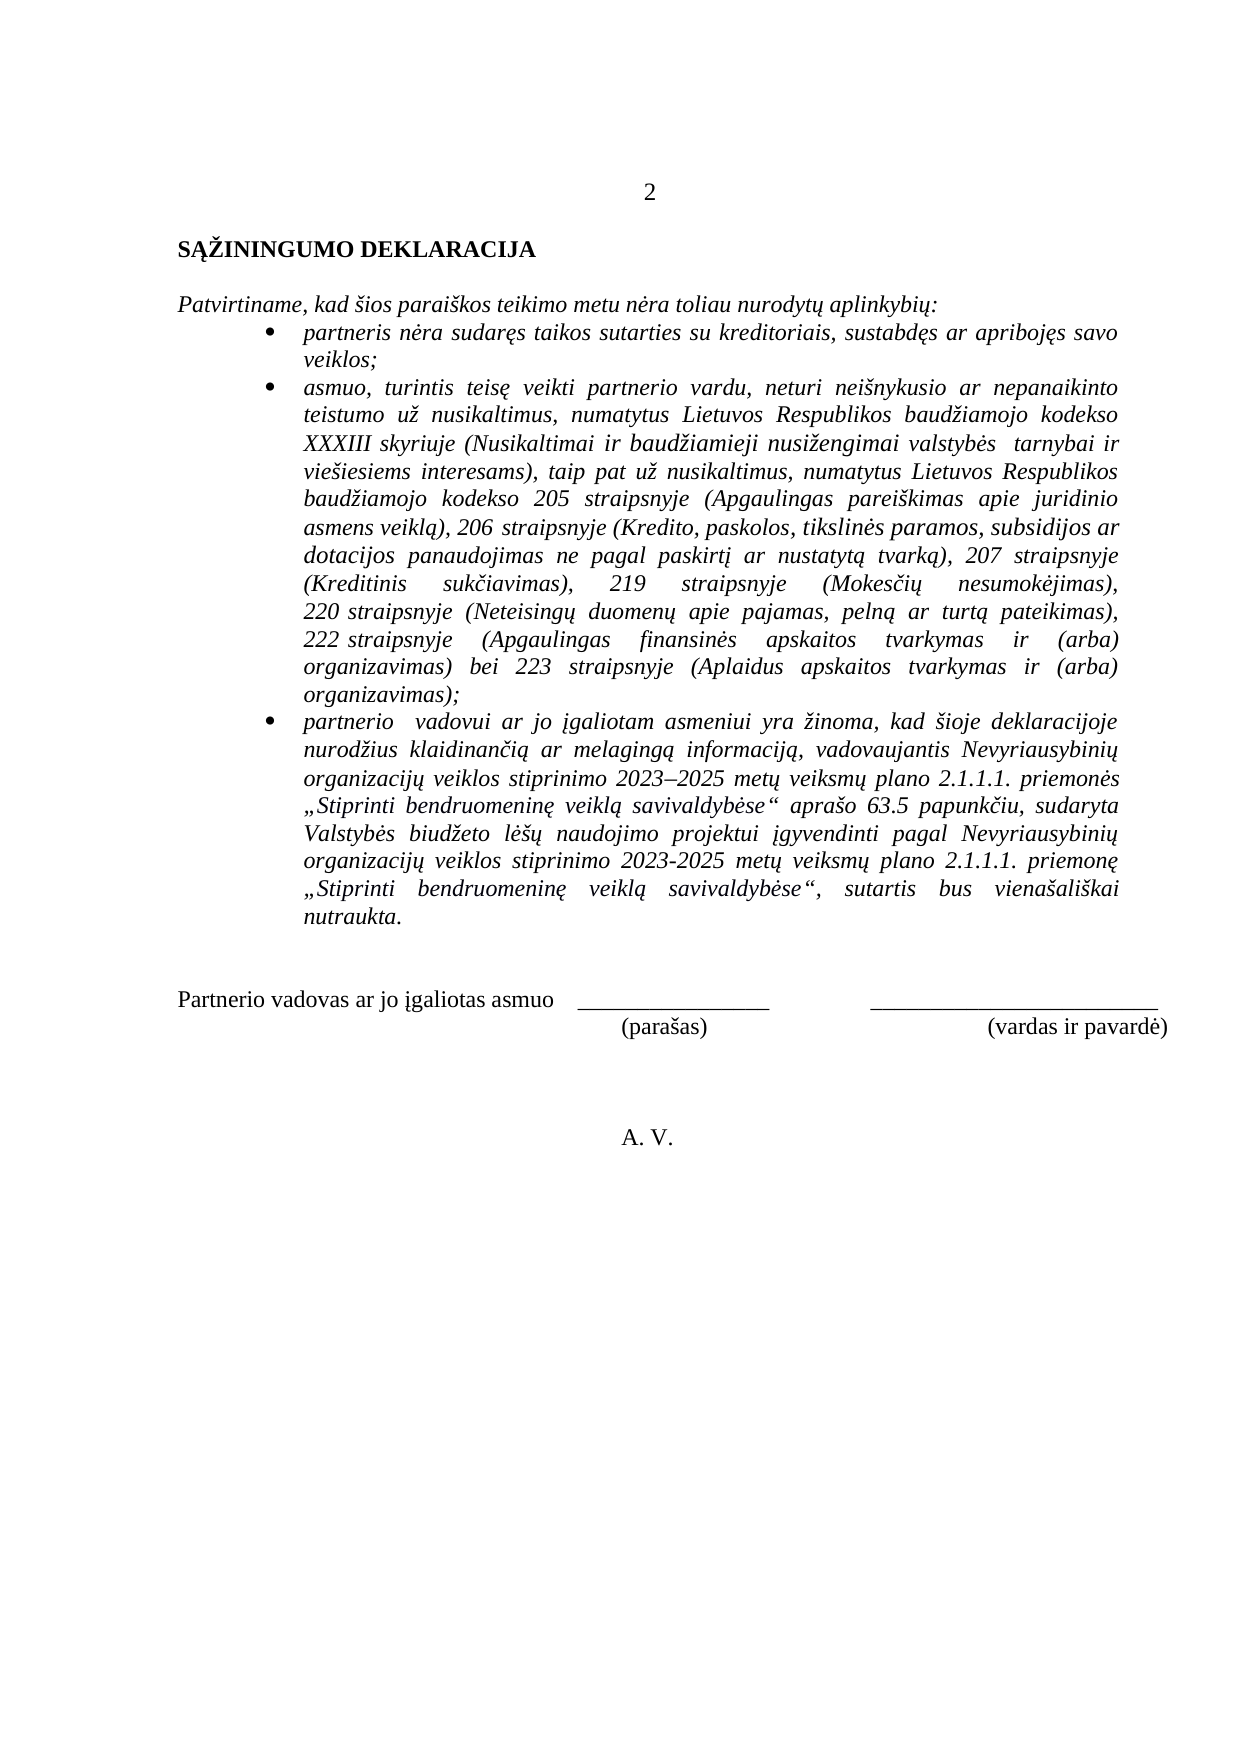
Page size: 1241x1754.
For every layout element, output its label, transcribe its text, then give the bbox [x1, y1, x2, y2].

text SĄŽININGUMO DEKLARACIJA [177, 235, 1122, 262]
text A. V. [447, 1123, 1240, 1150]
text Patvirtiname, kad šios paraiškos teikimo metu nėra toliau nurodytų aplinkybių: [177, 290, 1122, 317]
text  partneris nėra sudaręs taikos sutarties su kreditoriais, sustabdęs ar apribojęs savo veiklos; [266, 317, 1122, 373]
text (parašas) (vardas ir pavardė) [447, 1012, 1240, 1040]
text Partnerio vadovas ar jo įgaliotas asmuo ________________ ________________________ [177, 984, 1240, 1012]
text  asmuo, turintis teisę veikti partnerio vardu, neturi neišnykusio ar nepanaikinto teistumo už nusikaltimus, numatytus Lietuvos Respublikos baudžiamojo kodekso XXXIII skyriuje (Nusikaltimai ir baudžiamieji nusižengimai valstybės tarnybai ir viešiesiems interesams), taip pat už nusikaltimus, numatytus Lietuvos Respublikos baudžiamojo kodekso 205 straipsnyje (Apgaulingas pareiškimas apie juridinio asmens veiklą), 206 straipsnyje (Kredito, paskolos, tikslinės paramos, subsidijos ar dotacijos panaudojimas ne pagal paskirtį ar nustatytą tvarką), 207 straipsnyje (Kreditinis sukčiavimas), 219 straipsnyje (Mokesčių nesumokėjimas), 220 straipsnyje (Neteisingų duomenų apie pajamas, pelną ar turtą pateikimas), 222 straipsnyje (Apgaulingas finansinės apskaitos tvarkymas ir (arba) organizavimas) bei 223 straipsnyje (Aplaidus apskaitos tvarkymas ir (arba) organizavimas); [266, 373, 1122, 707]
text  partnerio vadovui ar jo įgaliotam asmeniui yra žinoma, kad šioje deklaracijoje nurodžius klaidinančią ar melagingą informaciją, vadovaujantis Nevyriausybinių organizacijų veiklos stiprinimo 2023–2025 metų veiksmų plano 2.1.1.1. priemonės „Stiprinti bendruomeninę veiklą savivaldybėse“ aprašo 63.5 papunkčiu, sudaryta Valstybės biudžeto lėšų naudojimo projektui įgyvendinti pagal Nevyriausybinių organizacijų veiklos stiprinimo 2023-2025 metų veiksmų plano 2.1.1.1. priemonę „Stiprinti bendruomeninę veiklą savivaldybėse“, sutartis bus vienašališkai nutraukta. [266, 707, 1122, 929]
